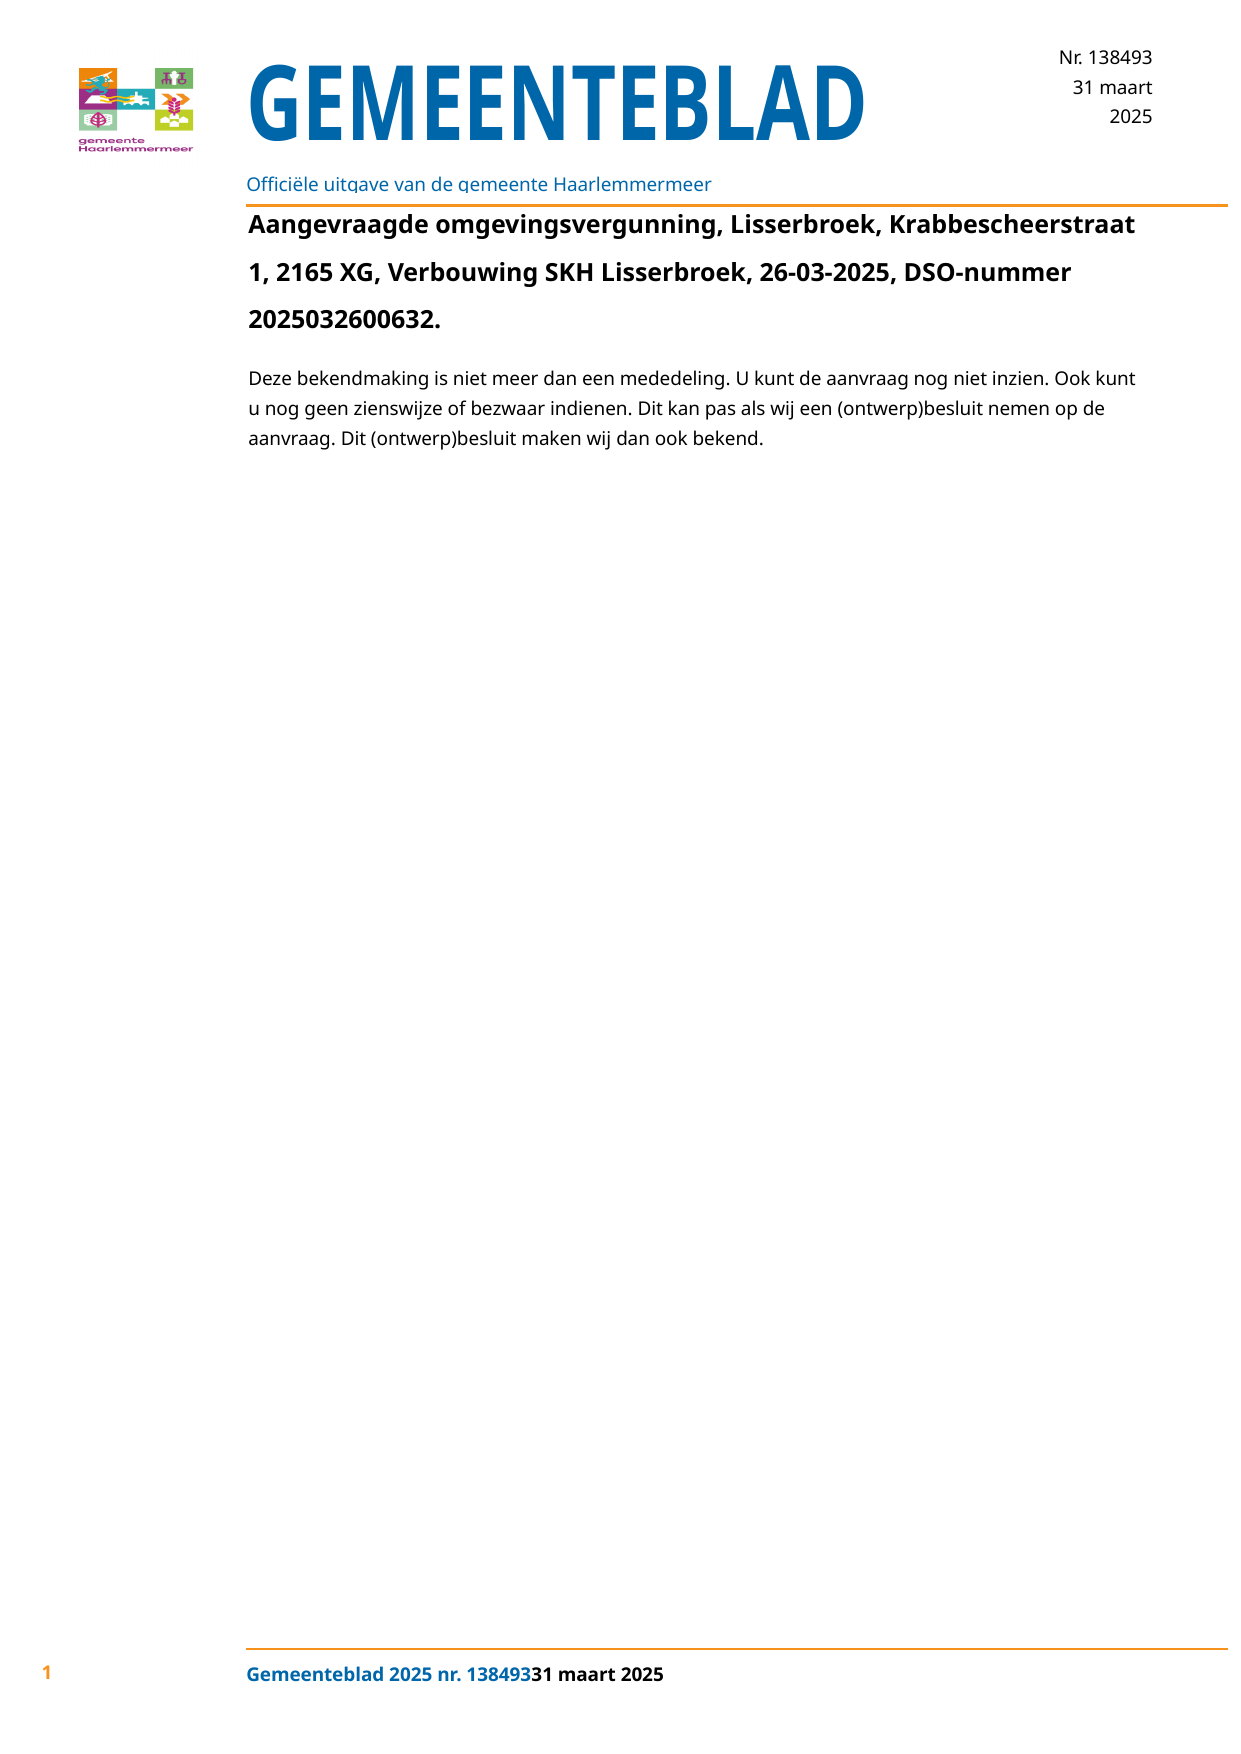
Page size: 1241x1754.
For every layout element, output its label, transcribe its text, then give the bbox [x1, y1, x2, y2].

text Deze bekendmaking is niet meer dan een mededeling. U kunt de aanvraag nog niet inzien. Ook kunt u nog geen zienswijze of bezwaar indienen. Dit kan pas als wij een (ontwerp)besluit nemen op de aanvraag. Dit (ontwerp)besluit maken wij dan ook bekend. [248, 366, 1152, 450]
picture [41, 47, 231, 172]
text Aangevraagde omgevingsvergunning, Lisserbroek, Krabbescheerstraat 1, 2165 XG, Verbouwing SKH Lisserbroek, 26-03-2025, DSO-nummer 2025032600632. [248, 207, 1152, 336]
